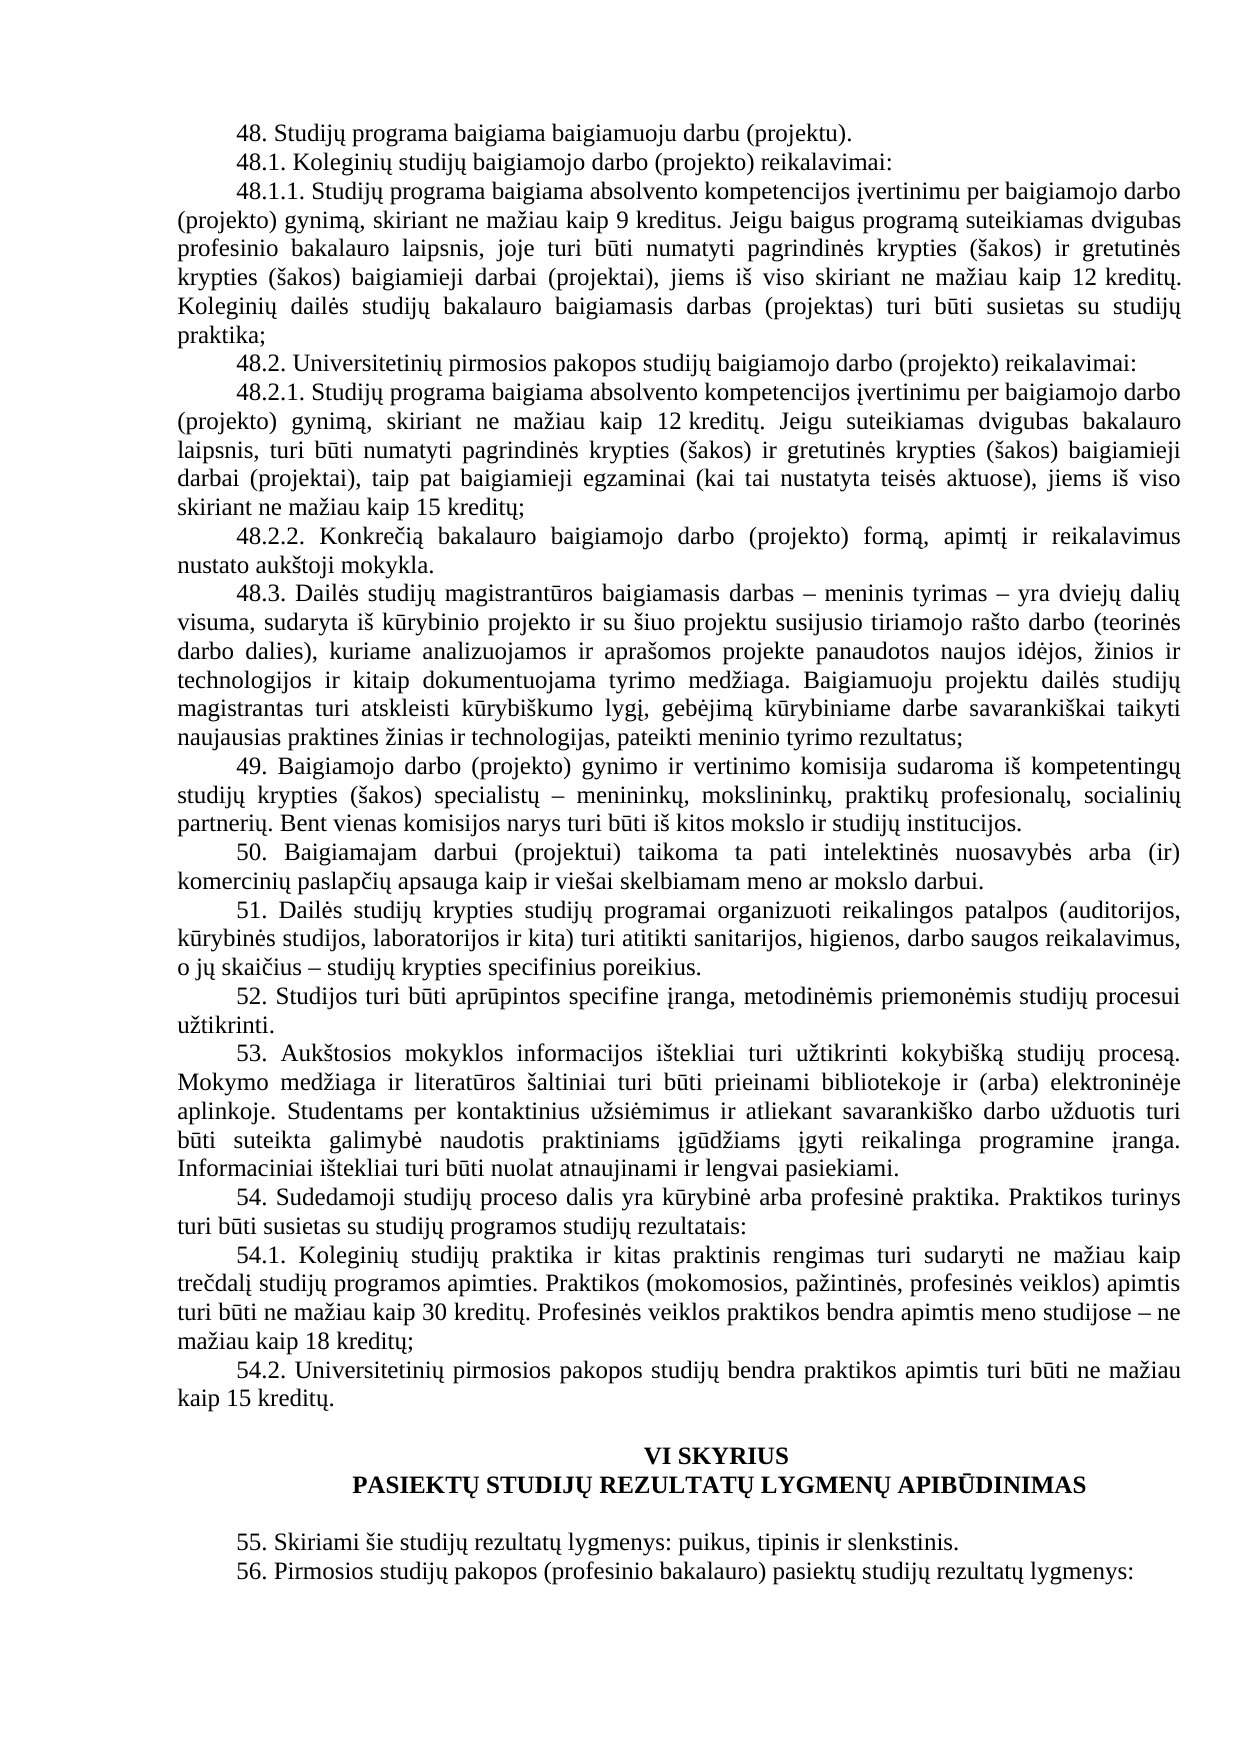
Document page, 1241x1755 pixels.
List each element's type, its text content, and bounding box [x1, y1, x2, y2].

text VI SKYRIUS [177, 1441, 1182, 1470]
text 50. Baigiamajam darbui (projektui) taikoma ta pati intelektinės nuosavybės arba (ir) komercinių paslapčių apsauga kaip ir viešai skelbiamam meno ar mokslo darbui. [177, 837, 1182, 895]
text 54. Sudedamoji studijų proceso dalis yra kūrybinė arba profesinė praktika. Praktikos turinys turi būti susietas su studijų programos studijų rezultatais: [177, 1182, 1182, 1240]
text 48.2.2. Konkrečią bakalauro baigiamojo darbo (projekto) formą, apimtį ir reikalavimus nustato aukštoji mokykla. [177, 521, 1182, 578]
text 48. Studijų programa baigiama baigiamuoju darbu (projektu). [177, 118, 1182, 147]
text 48.1. Koleginių studijų baigiamojo darbo (projekto) reikalavimai: [177, 147, 1182, 176]
text 48.3. Dailės studijų magistrantūros baigiamasis darbas – meninis tyrimas – yra dviejų dalių visuma, sudaryta iš kūrybinio projekto ir su šiuo projektu susijusio tiriamojo rašto darbo (teorinės darbo dalies), kuriame analizuojamos ir aprašomos projekte panaudotos naujos idėjos, žinios ir technologijos ir kitaip dokumentuojama tyrimo medžiaga. Baigiamuoju projektu dailės studijų magistrantas turi atskleisti kūrybiškumo lygį, gebėjimą kūrybiniame darbe savarankiškai taikyti naujausias praktines žinias ir technologijas, pateikti meninio tyrimo rezultatus; [177, 578, 1182, 751]
text PASIEKTŲ STUDIJŲ REZULTATŲ LYGMENŲ APIBŪDINIMAS [177, 1470, 1182, 1498]
text 55. Skiriami šie studijų rezultatų lygmenys: puikus, tipinis ir slenkstinis. [177, 1527, 1182, 1556]
text 49. Baigiamojo darbo (projekto) gynimo ir vertinimo komisija sudaroma iš kompetentingų studijų krypties (šakos) specialistų – menininkų, mokslininkų, praktikų profesionalų, socialinių partnerių. Bent vienas komisijos narys turi būti iš kitos mokslo ir studijų institucijos. [177, 751, 1182, 837]
text 48.2.1. Studijų programa baigiama absolvento kompetencijos įvertinimu per baigiamojo darbo (projekto) gynimą, skiriant ne mažiau kaip 12 kreditų. Jeigu suteikiamas dvigubas bakalauro laipsnis, turi būti numatyti pagrindinės krypties (šakos) ir gretutinės krypties (šakos) baigiamieji darbai (projektai), taip pat baigiamieji egzaminai (kai tai nustatyta teisės aktuose), jiems iš viso skiriant ne mažiau kaip 15 kreditų; [177, 377, 1182, 521]
text 53. Aukštosios mokyklos informacijos ištekliai turi užtikrinti kokybišką studijų procesą. Mokymo medžiaga ir literatūros šaltiniai turi būti prieinami bibliotekoje ir (arba) elektroninėje aplinkoje. Studentams per kontaktinius užsiėmimus ir atliekant savarankiško darbo užduotis turi būti suteikta galimybė naudotis praktiniams įgūdžiams įgyti reikalinga programine įranga. Informaciniai ištekliai turi būti nuolat atnaujinami ir lengvai pasiekiami. [177, 1038, 1182, 1182]
text 56. Pirmosios studijų pakopos (profesinio bakalauro) pasiektų studijų rezultatų lygmenys: [177, 1556, 1182, 1585]
text 48.1.1. Studijų programa baigiama absolvento kompetencijos įvertinimu per baigiamojo darbo (projekto) gynimą, skiriant ne mažiau kaip 9 kreditus. Jeigu baigus programą suteikiamas dvigubas profesinio bakalauro laipsnis, joje turi būti numatyti pagrindinės krypties (šakos) ir gretutinės krypties (šakos) baigiamieji darbai (projektai), jiems iš viso skiriant ne mažiau kaip 12 kreditų. Koleginių dailės studijų bakalauro baigiamasis darbas (projektas) turi būti susietas su studijų praktika; [177, 176, 1182, 348]
text 52. Studijos turi būti aprūpintos specifine įranga, metodinėmis priemonėmis studijų procesui užtikrinti. [177, 981, 1182, 1038]
text 54.2. Universitetinių pirmosios pakopos studijų bendra praktikos apimtis turi būti ne mažiau kaip 15 kreditų. [177, 1355, 1182, 1412]
text 51. Dailės studijų krypties studijų programai organizuoti reikalingos patalpos (auditorijos, kūrybinės studijos, laboratorijos ir kita) turi atitikti sanitarijos, higienos, darbo saugos reikalavimus, o jų skaičius – studijų krypties specifinius poreikius. [177, 895, 1182, 981]
text 54.1. Koleginių studijų praktika ir kitas praktinis rengimas turi sudaryti ne mažiau kaip trečdalį studijų programos apimties. Praktikos (mokomosios, pažintinės, profesinės veiklos) apimtis turi būti ne mažiau kaip 30 kreditų. Profesinės veiklos praktikos bendra apimtis meno studijose – ne mažiau kaip 18 kreditų; [177, 1240, 1182, 1355]
text 48.2. Universitetinių pirmosios pakopos studijų baigiamojo darbo (projekto) reikalavimai: [177, 348, 1182, 377]
